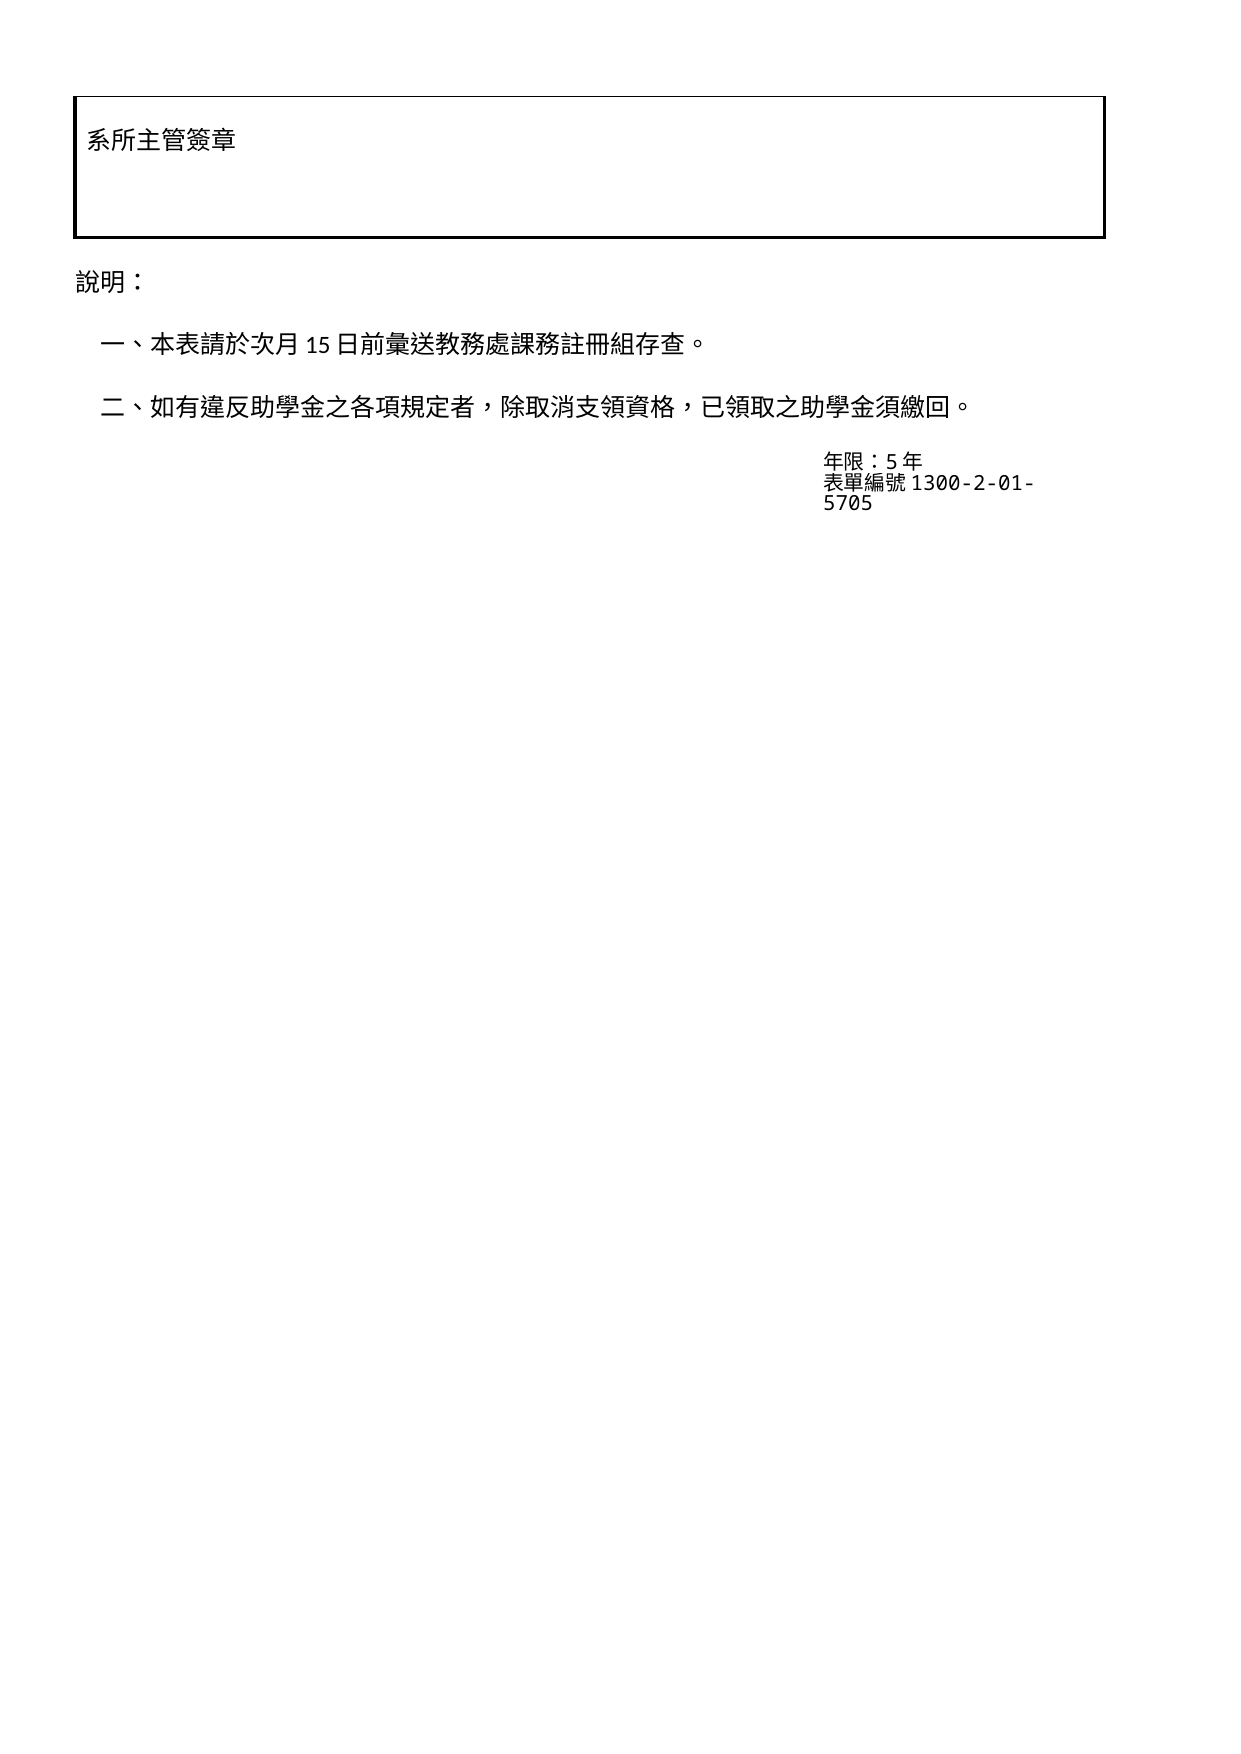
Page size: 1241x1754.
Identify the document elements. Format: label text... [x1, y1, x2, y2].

text 一、本表請於次月15日前彙送教務處課務註冊組存查。 [75, 301, 1165, 364]
text 二、如有違反助學金之各項規定者，除取消支領資格，已領取之助學金須繳回。 [75, 364, 1165, 426]
table_cell 系所主管簽章 [77, 97, 1103, 236]
text 表單編號1300-2-01-5705 [823, 473, 1074, 511]
text 說明： [75, 239, 1165, 301]
text 年限：5年 [823, 452, 1074, 473]
text [808, 445, 1089, 518]
